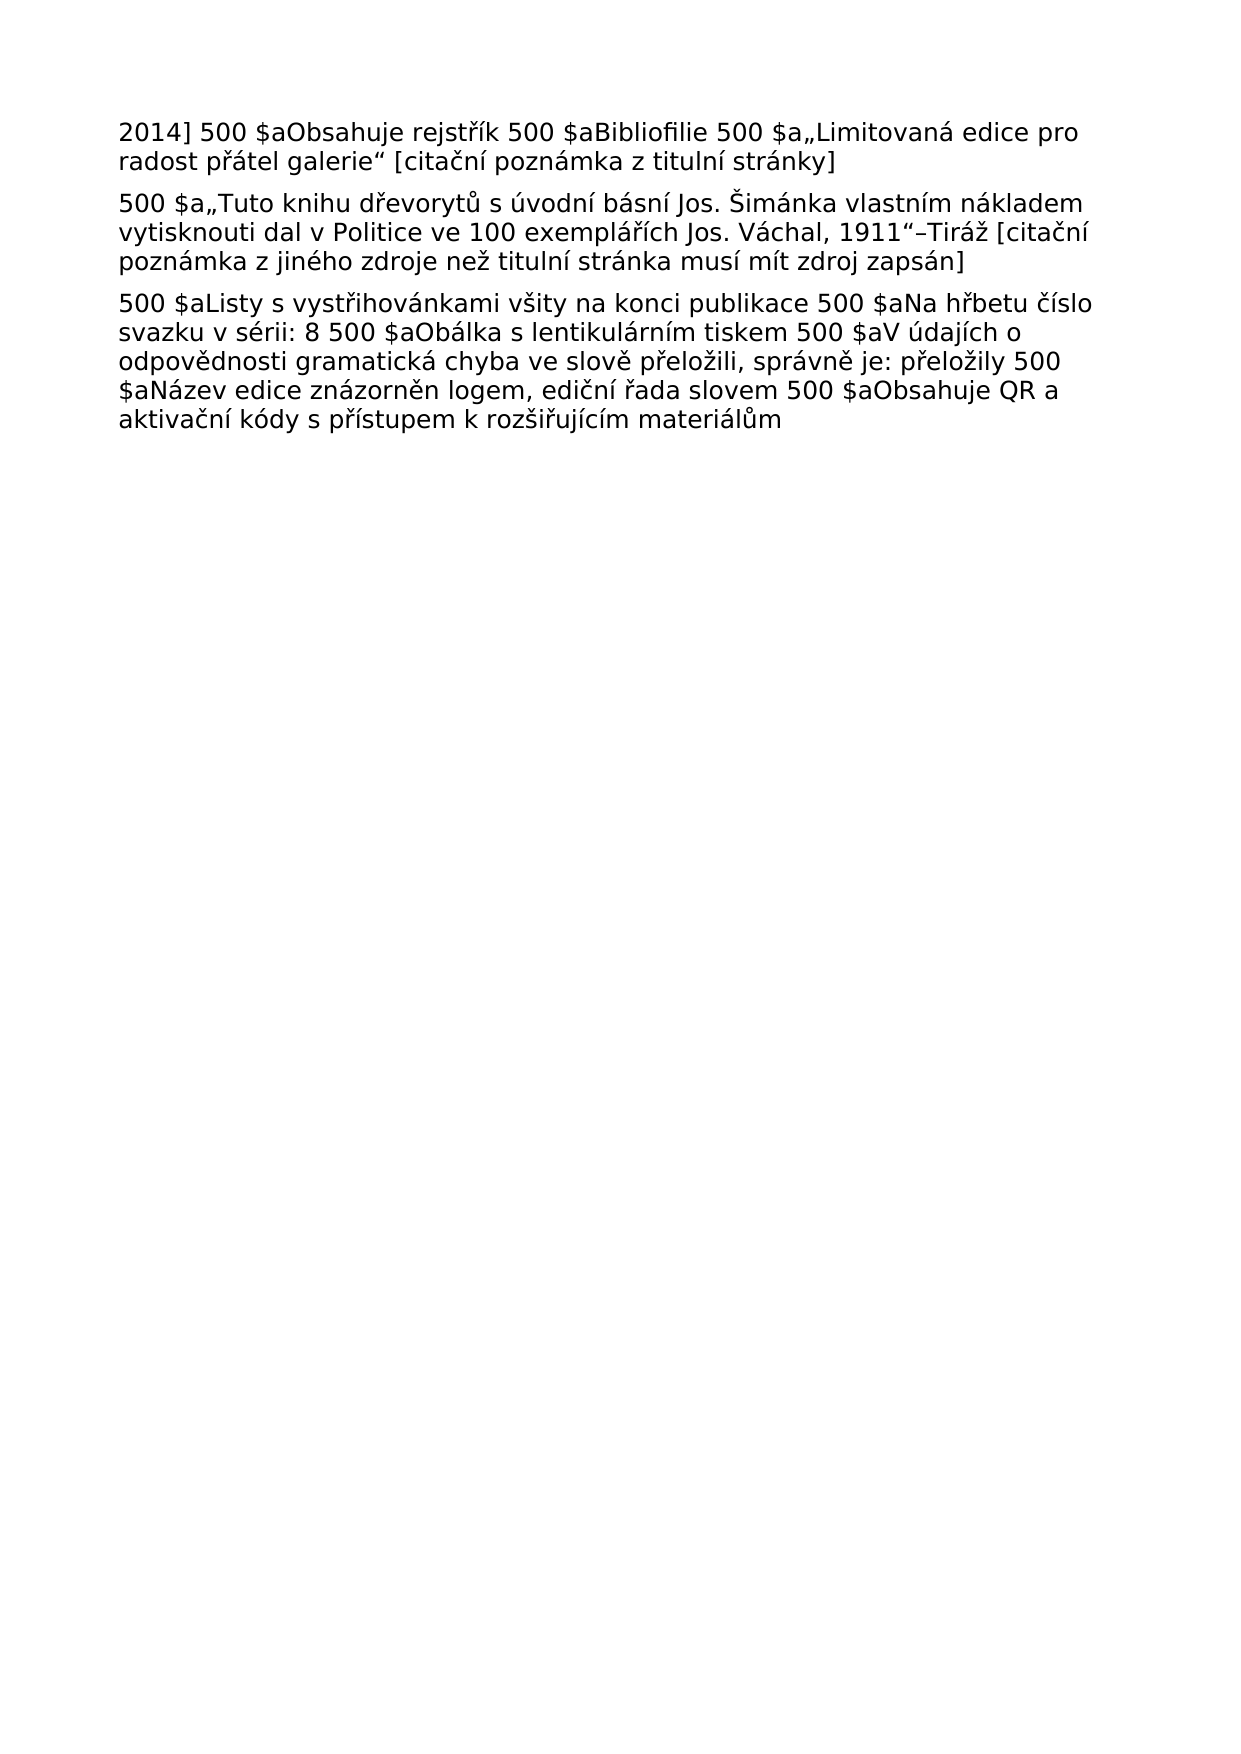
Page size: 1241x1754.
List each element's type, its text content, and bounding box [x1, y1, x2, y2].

text 500 $aListy s vystřihovánkami všity na konci publikace 500 $aNa hřbetu číslo svazku v sérii: 8 500 $aObálka s lentikulárním tiskem 500 $aV údajích o odpovědnosti gramatická chyba ve slově přeložili, správně je: přeložily 500 $aNázev edice znázorněn logem, ediční řada slovem 500 $aObsahuje QR a aktivační kódy s přístupem k rozšiřujícím materiálům [118, 289, 1122, 435]
text 2014] 500 $aObsahuje rejstřík 500 $aBibliofilie 500 $a„Limitovaná edice pro radost přátel galerie“ [citační poznámka z titulní stránky] [118, 118, 1122, 176]
text 500 $a„Tuto knihu dřevorytů s úvodní básní Jos. Šimánka vlastním nákladem vytisknouti dal v Politice ve 100 exemplářích Jos. Váchal, 1911“–Tiráž [citační poznámka z jiného zdroje než titulní stránka musí mít zdroj zapsán] [118, 189, 1122, 276]
